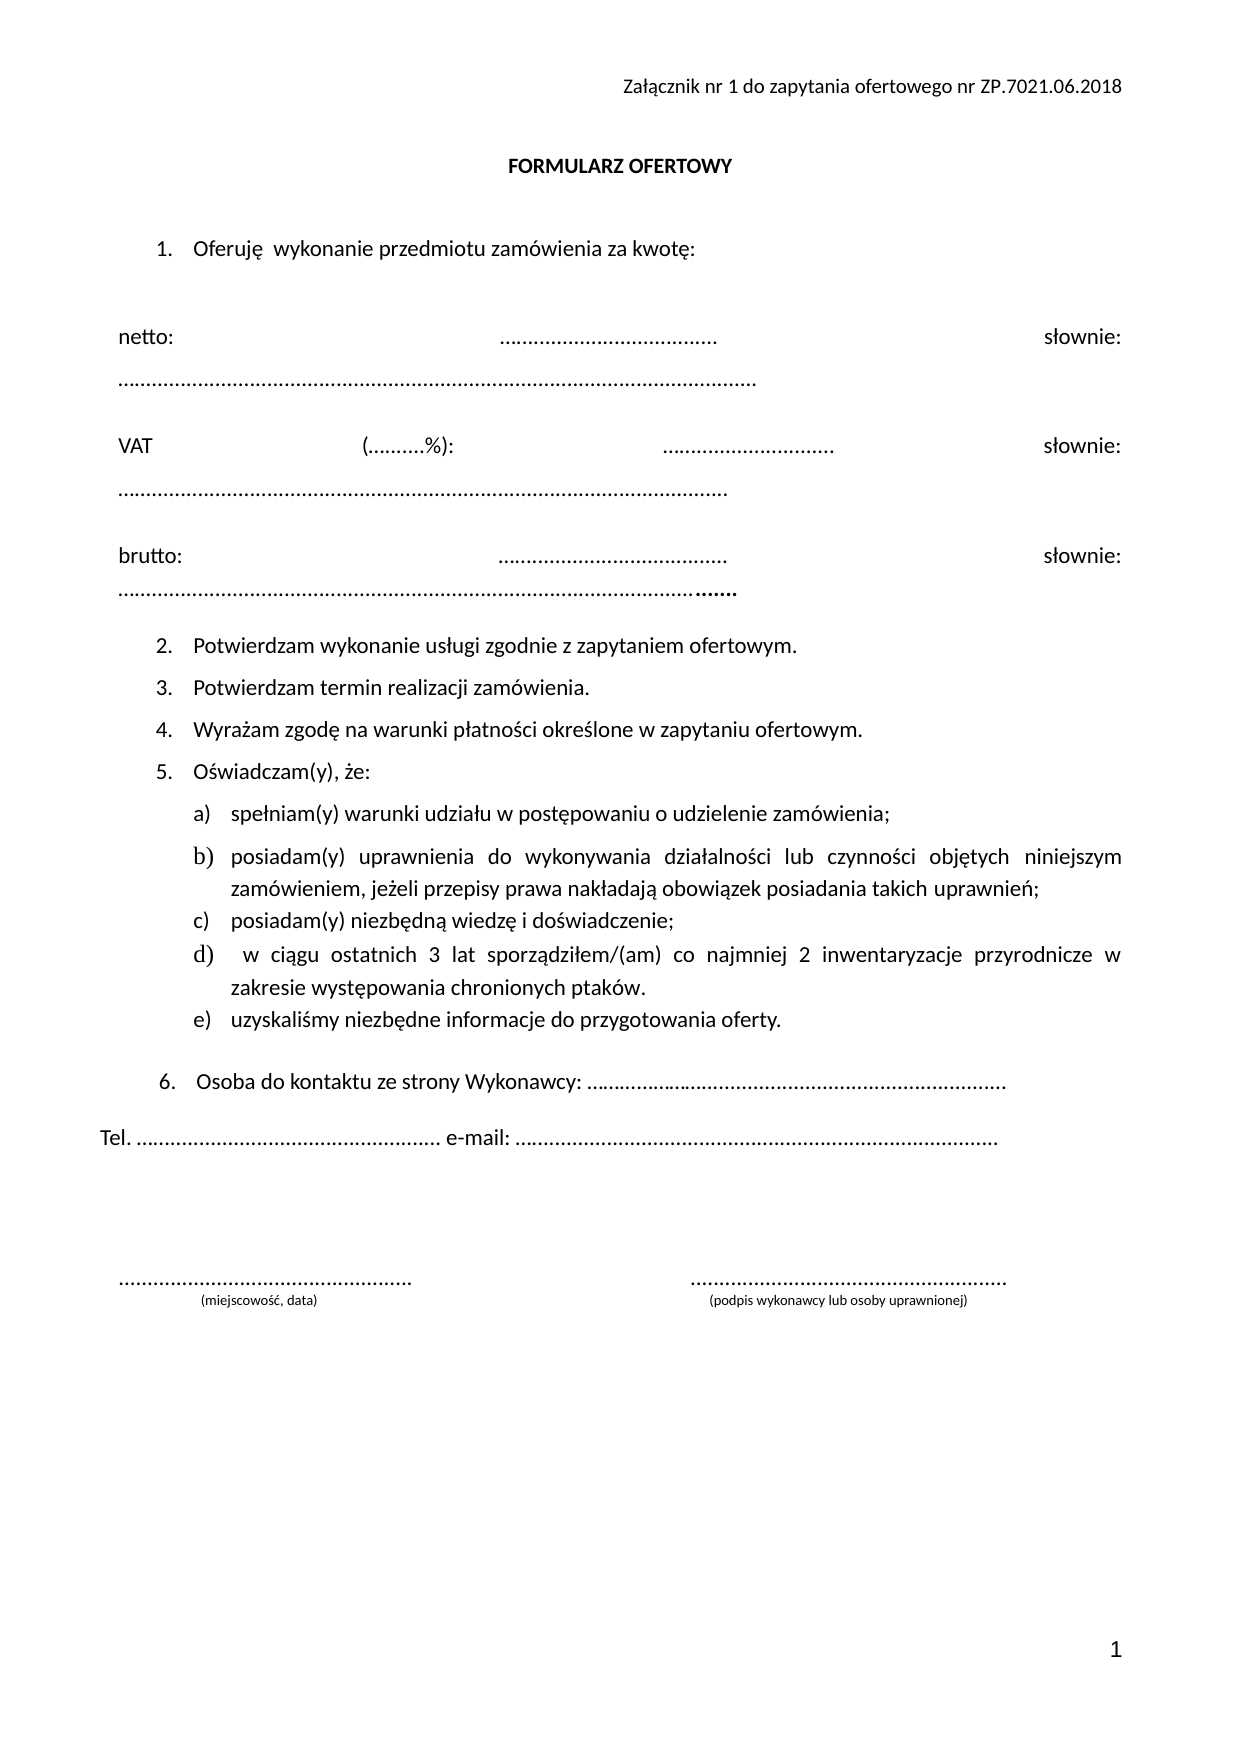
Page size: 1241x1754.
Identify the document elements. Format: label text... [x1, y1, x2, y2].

list posiadam(y) uprawnienia do wykonywania działalności lub czynności objętych niniejszym zamówieniem, jeżeli przepisy prawa nakładają obowiązek posiadania takich uprawnień; [193, 841, 1122, 902]
text ................................................... ....................................................... [118, 1263, 1122, 1291]
list brutto: …..................................... słownie: …........................................................................................................ [118, 542, 1122, 602]
list VAT (….......%): …........................... słownie: …....................................................................................................... [118, 432, 1122, 502]
list Potwierdzam termin realizacji zamówienia. [156, 673, 1122, 701]
list w ciągu ostatnich 3 lat sporządziłem/(am) co najmniej 2 inwentaryzacje przyrodnicze w zakresie występowania chronionych ptaków. [193, 938, 1122, 1001]
list Oferuję wykonanie przedmiotu zamówienia za kwotę: [156, 234, 1122, 262]
list spełniam(y) warunki udziału w postępowaniu o udzielenie zamówienia; [193, 799, 1122, 827]
list uzyskaliśmy niezbędne informacje do przygotowania oferty. [193, 1005, 1122, 1033]
list posiadam(y) niezbędną wiedzę i doświadczenie; [193, 906, 1122, 934]
list Osoba do kontaktu ze strony Wykonawcy: ……......………..................................................... [159, 1067, 1122, 1095]
text Załącznik nr 1 do zapytania ofertowego nr ZP.7021.06.2018 [561, 74, 1122, 99]
list Potwierdzam wykonanie usługi zgodnie z zapytaniem ofertowym. [156, 631, 1122, 659]
list Wyrażam zgodę na warunki płatności określone w zapytaniu ofertowym. [156, 715, 1122, 743]
text Tel. ….................................................. e-mail: …................................................................................. [7, 1123, 1122, 1151]
list Oświadczam(y), że: [156, 757, 1122, 785]
text (miejscowość, data) (podpis wykonawcy lub osoby uprawnionej) [118, 1291, 1122, 1319]
list netto: …................................... słownie: …............................................................................................................ [118, 322, 1122, 392]
text FORMULARZ OFERTOWY [118, 152, 1122, 179]
